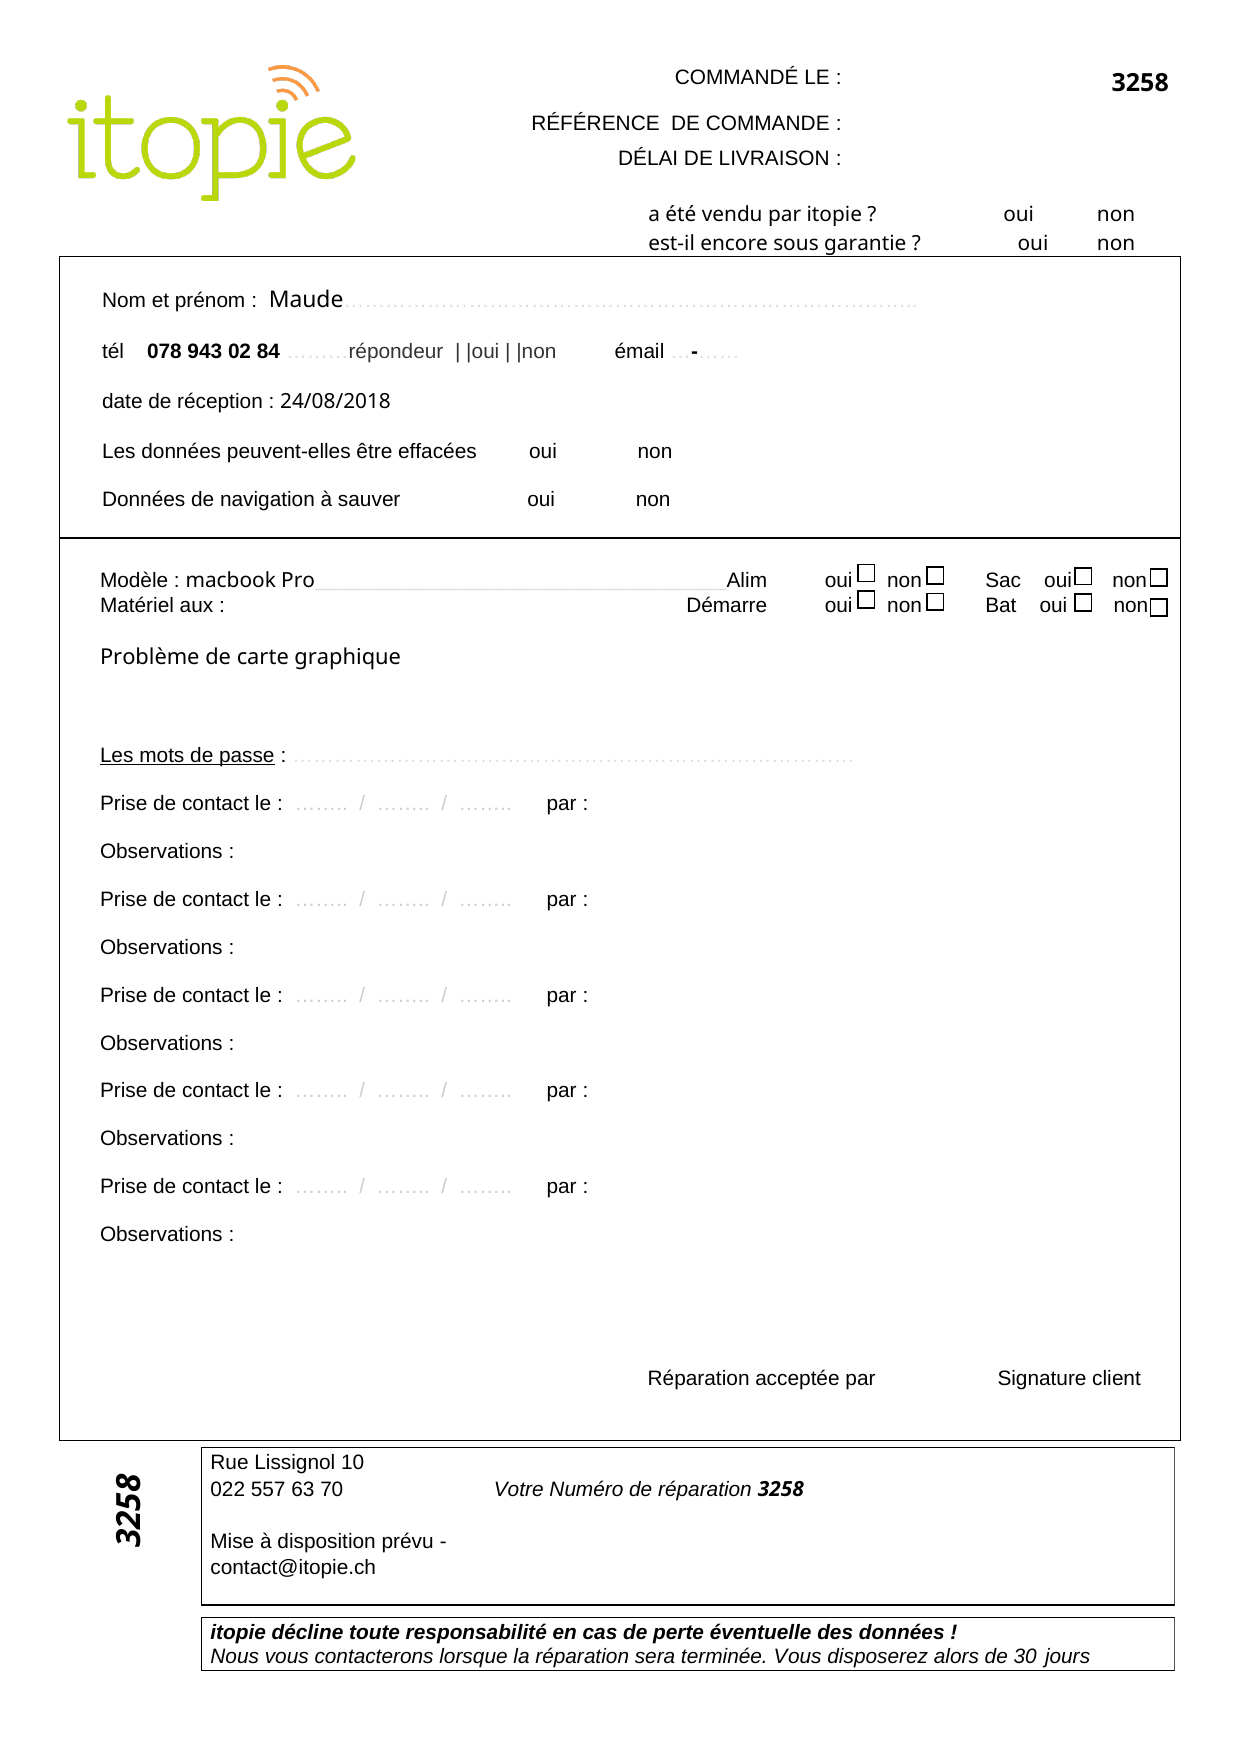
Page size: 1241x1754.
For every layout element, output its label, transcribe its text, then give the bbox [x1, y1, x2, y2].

text Prise de contact le : …….. / …….. / …….. par : [60, 883, 1180, 911]
table_cell RÉFÉRENCE DE COMMANDE : [490, 105, 847, 140]
text Observations : [60, 836, 1180, 863]
text Observations : [60, 1027, 1180, 1054]
text Modèle : macbook Pro Alim oui non Sac oui non [948, 562, 1180, 590]
text Prise de contact le : …….. / …….. / …….. par : [60, 1171, 1180, 1198]
text a été vendu par itopie ? oui non [59, 199, 1181, 228]
table_cell DÉLAI DE LIVRAISON : [490, 140, 847, 175]
text date de réception : 24/08/2018 [60, 383, 1180, 415]
table_cell itopie décline toute responsabilité en cas de perte éventuelle des données ! Nous vous contacterons lorsque la réparation sera terminée. Vous disposerez alors de 30 jours [195, 1611, 1180, 1677]
text Prise de contact le : …….. / …….. / …….. par : [60, 788, 1180, 815]
table_header COMMANDÉ LE : [490, 59, 847, 104]
text Prise de contact le : …….. / …….. / …….. par : [60, 979, 1180, 1006]
text tél 078 943 02 84 ………répondeur | |oui | |non émail …-…… [60, 335, 1180, 362]
table_header 3258 [847, 59, 1180, 104]
text Observations : [60, 1123, 1180, 1150]
text Problème de carte graphique [60, 638, 1180, 671]
text Données de navigation à sauver oui non [60, 484, 1180, 511]
text Matériel aux : Démarre oui non Bat oui non [60, 590, 1180, 617]
text Les mots de passe : ……………………………………………………………………… [60, 740, 1180, 767]
text Les données peuvent-elles être effacées oui non [60, 436, 1180, 463]
text Prise de contact le : …….. / …….. / …….. par : [60, 1075, 1180, 1102]
text Modèle : macbook Pro Alim oui non Sac oui non [60, 562, 856, 590]
text Observations : [60, 1219, 1180, 1246]
text Observations : [60, 931, 1180, 958]
picture [67, 65, 356, 201]
table_cell [847, 140, 1180, 175]
text Réparation acceptée par Signature client [60, 1363, 1180, 1390]
text est-il encore sous garantie ? oui non [59, 228, 1181, 256]
table_cell [847, 105, 1180, 140]
text Modèle : macbook Pro Alim oui non Sac oui non [879, 562, 925, 590]
text Nom et prénom : Maude……………………………………………………………………….. [60, 280, 1180, 314]
table_header Rue Lissignol 10 022 557 63 70 Votre Numéro de réparation 3258 Mise à disposition prévu - contact@itopie.ch [195, 1441, 1180, 1611]
table_header 3258 [59, 1441, 195, 1677]
